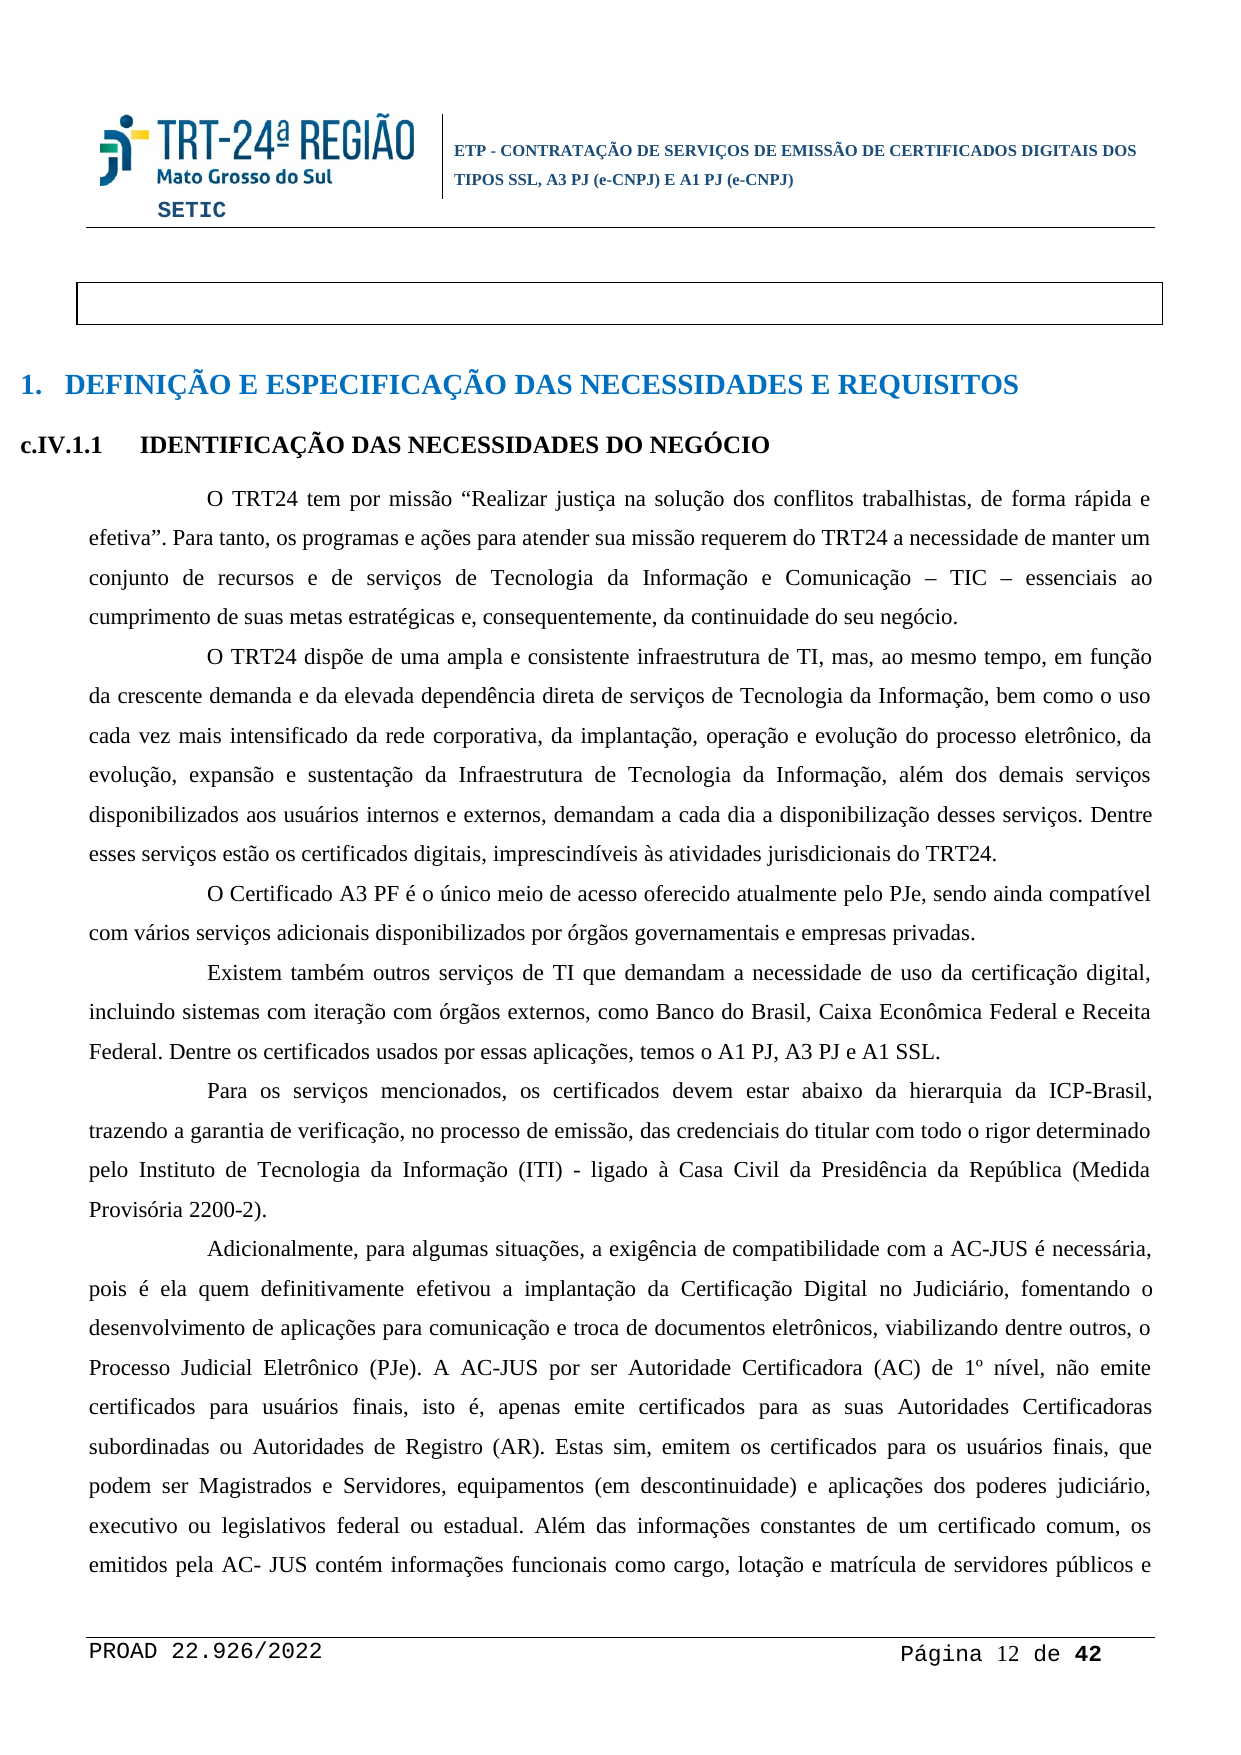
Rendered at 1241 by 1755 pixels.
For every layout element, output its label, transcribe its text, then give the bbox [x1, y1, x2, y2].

list IDENTIFICAÇÃO DAS NECESSIDADES DO NEGÓCIO [20, 430, 1241, 459]
text Para os serviços mencionados, os certificados devem estar abaixo da hierarquia da ICP-Brasil, trazendo a garantia de verificação, no processo de emissão, das credenciais do titular com todo o rigor determinado pelo Instituto de Tecnologia da Informação (ITI) - ligado à Casa Civil da Presidência da República (Medida Provisória 2200-2). [89, 1077, 1153, 1222]
text Adicionalmente, para algumas situações, a exigência de compatibilidade com a AC-JUS é necessária, pois é ela quem definitivamente efetivou a implantação da Certificação Digital no Judiciário, fomentando o desenvolvimento de aplicações para comunicação e troca de documentos eletrônicos, viabilizando dentre outros, o Processo Judicial Eletrônico (PJe). A AC-JUS por ser Autoridade Certificadora (AC) de 1º nível, não emite certificados para usuários finais, isto é, apenas emite certificados para as suas Autoridades Certificadoras subordinadas ou Autoridades de Registro (AR). Estas sim, emitem os certificados para os usuários finais, que podem ser Magistrados e Servidores, equipamentos (em descontinuidade) e aplicações dos poderes judiciário, executivo ou legislativos federal ou estadual. Além das informações constantes de um certificado comum, os emitidos pela AC- JUS contém informações funcionais como cargo, lotação e matrícula de servidores públicos e [89, 1235, 1153, 1577]
text O Certificado A3 PF é o único meio de acesso oferecido atualmente pelo PJe, sendo ainda compatível com vários serviços adicionais disponibilizados por órgãos governamentais e empresas privadas. [89, 880, 1152, 946]
list DEFINIÇÃO E ESPECIFICAÇÃO DAS NECESSIDADES E REQUISITOS [20, 367, 1241, 401]
text Existem também outros serviços de TI que demandam a necessidade de uso da certificação digital, incluindo sistemas com iteração com órgãos externos, como Banco do Brasil, Caixa Econômica Federal e Receita Federal. Dentre os certificados usados por essas aplicações, temos o A1 PJ, A3 PJ e A1 SSL. [89, 959, 1153, 1064]
text O TRT24 tem por missão “Realizar justiça na solução dos conflitos trabalhistas, de forma rápida e efetiva”. Para tanto, os programas e ações para atender sua missão requerem do TRT24 a necessidade de manter um conjunto de recursos e de serviços de Tecnologia da Informação e Comunicação – TIC – essenciais ao cumprimento de suas metas estratégicas e, consequentemente, da continuidade do seu negócio. [89, 485, 1152, 630]
text O TRT24 dispõe de uma ampla e consistente infraestrutura de TI, mas, ao mesmo tempo, em função da crescente demanda e da elevada dependência direta de serviços de Tecnologia da Informação, bem como o uso cada vez mais intensificado da rede corporativa, da implantação, operação e evolução do processo eletrônico, da evolução, expansão e sustentação da Infraestrutura de Tecnologia da Informação, além dos demais serviços disponibilizados aos usuários internos e externos, demandam a cada dia a disponibilização desses serviços. Dentre esses serviços estão os certificados digitais, imprescindíveis às atividades jurisdicionais do TRT24. [89, 643, 1153, 867]
text IV. ANÁLISE DE VIABILIDADE DA CONTRATAÇÃO [89, 286, 1162, 323]
